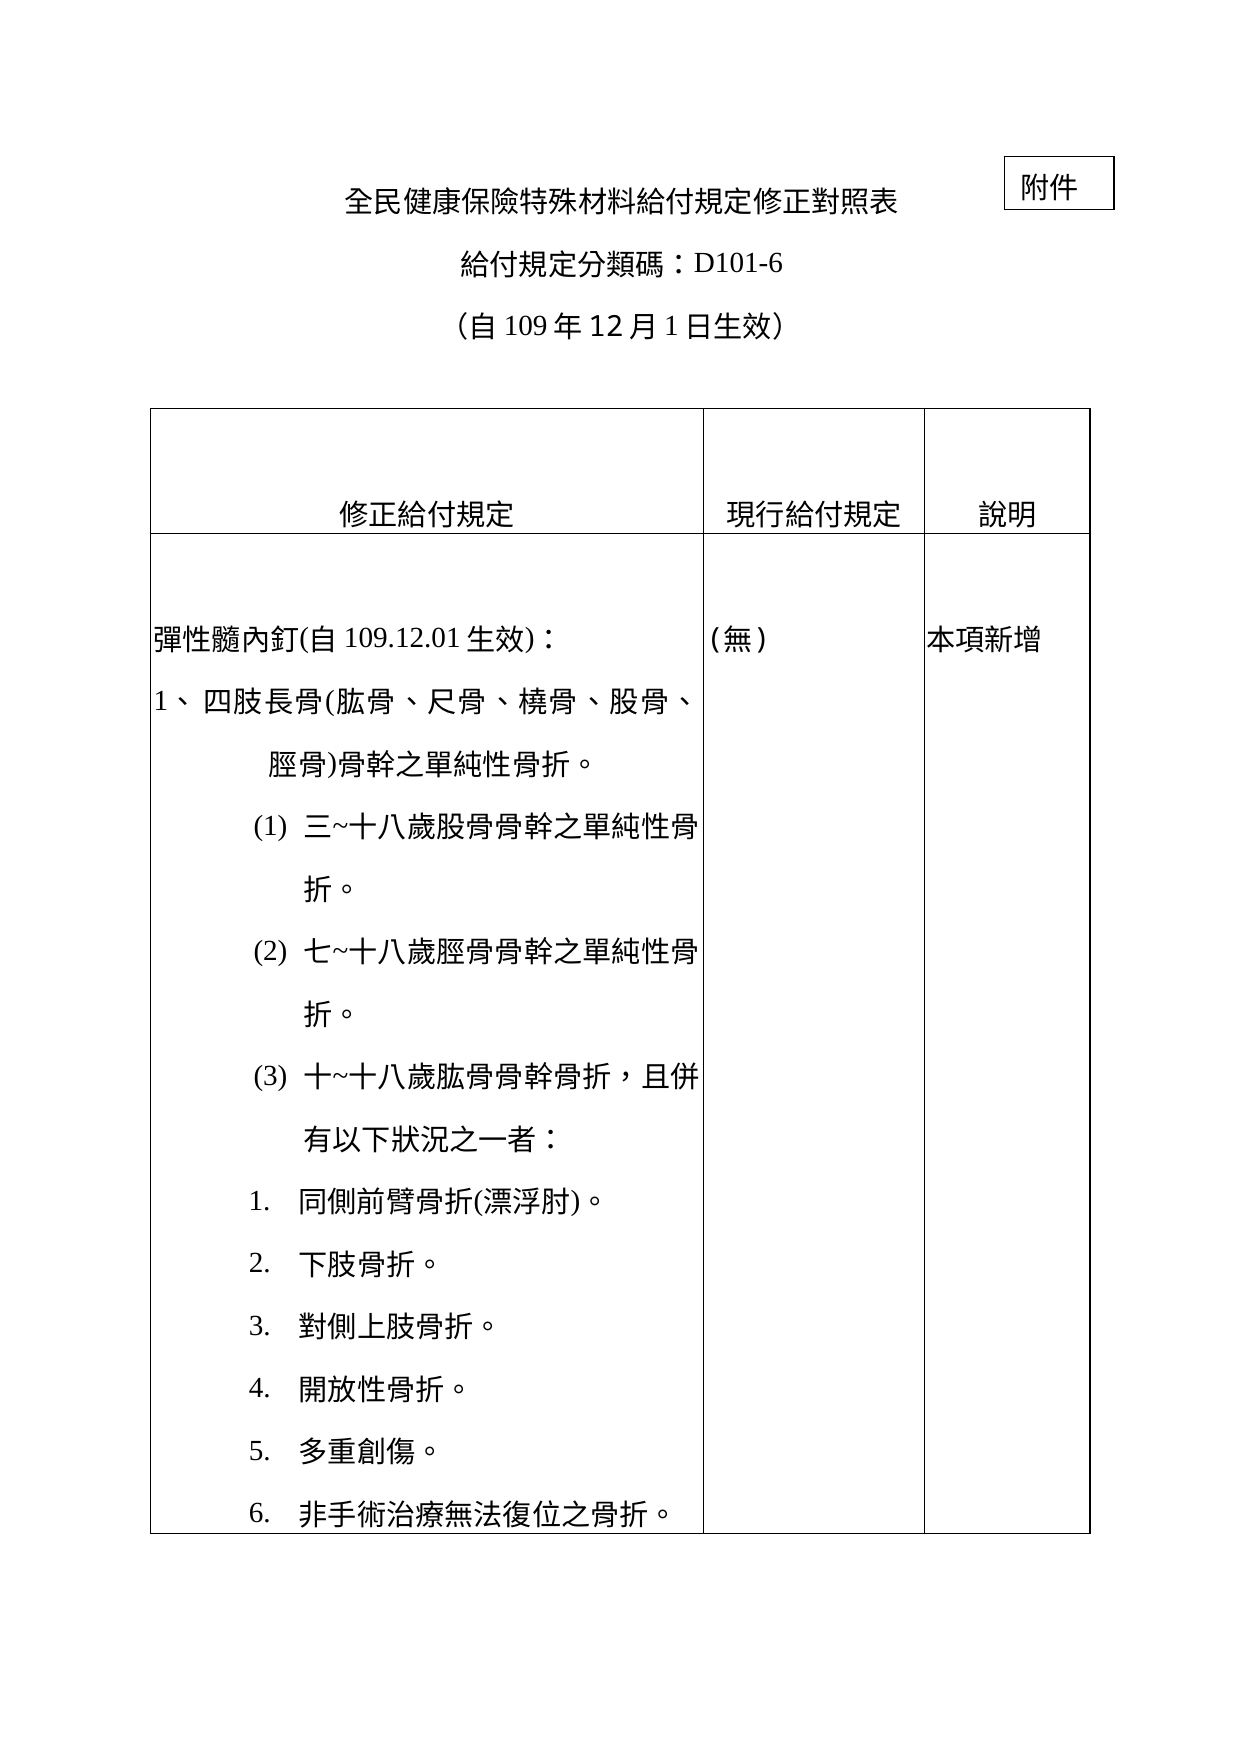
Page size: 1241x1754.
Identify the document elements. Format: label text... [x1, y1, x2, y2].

text 附件2 [1020, 165, 1098, 201]
table_cell 本項新增 [925, 534, 1089, 1533]
text 全民健康保險特殊材料給付規定修正對照表 [112, 157, 1128, 221]
text 給付規定分類碼：D101-6 [112, 221, 1128, 283]
table_header 說明 [925, 409, 1089, 533]
table_cell 彈性髓內釘(自109.12.01生效)： 四肢長骨(肱骨、尺骨、橈骨、股骨、脛骨)骨幹之單純性骨折。 三~十八歲股骨骨幹之單純性骨折。 七~十八歲脛骨骨幹之單純性骨折。 十~十八歲肱骨骨幹骨折，且併有以下狀況之一者： 同側前臂骨折(漂浮肘)。 下肢骨折。 對側上肢骨折。 開放性骨折。 多重創傷。 非手術治療無法復位之骨折。 六~十八歲尺骨或橈骨骨幹之單純性骨折，且骨折處有位移者。 良性骨腫瘤、囊腫或成骨不全造成之四肢長骨(肱骨、尺骨、橈骨、股骨、脛骨)病理性骨折。 十二~十八歲鎖骨骨幹骨折。 位移超過兩公分。 神經血管損傷。 多重創傷。 伴隨肩胛骨骨折(漂浮肩)。 開放性骨折。 斷端有頂破皮膚之危險。 [151, 534, 703, 1533]
table_header 修正給付規定 [151, 409, 703, 533]
table_cell (無) [704, 534, 924, 1533]
table_header 現行給付規定 [704, 409, 924, 533]
text （自109年12月1日生效） [112, 283, 1128, 346]
